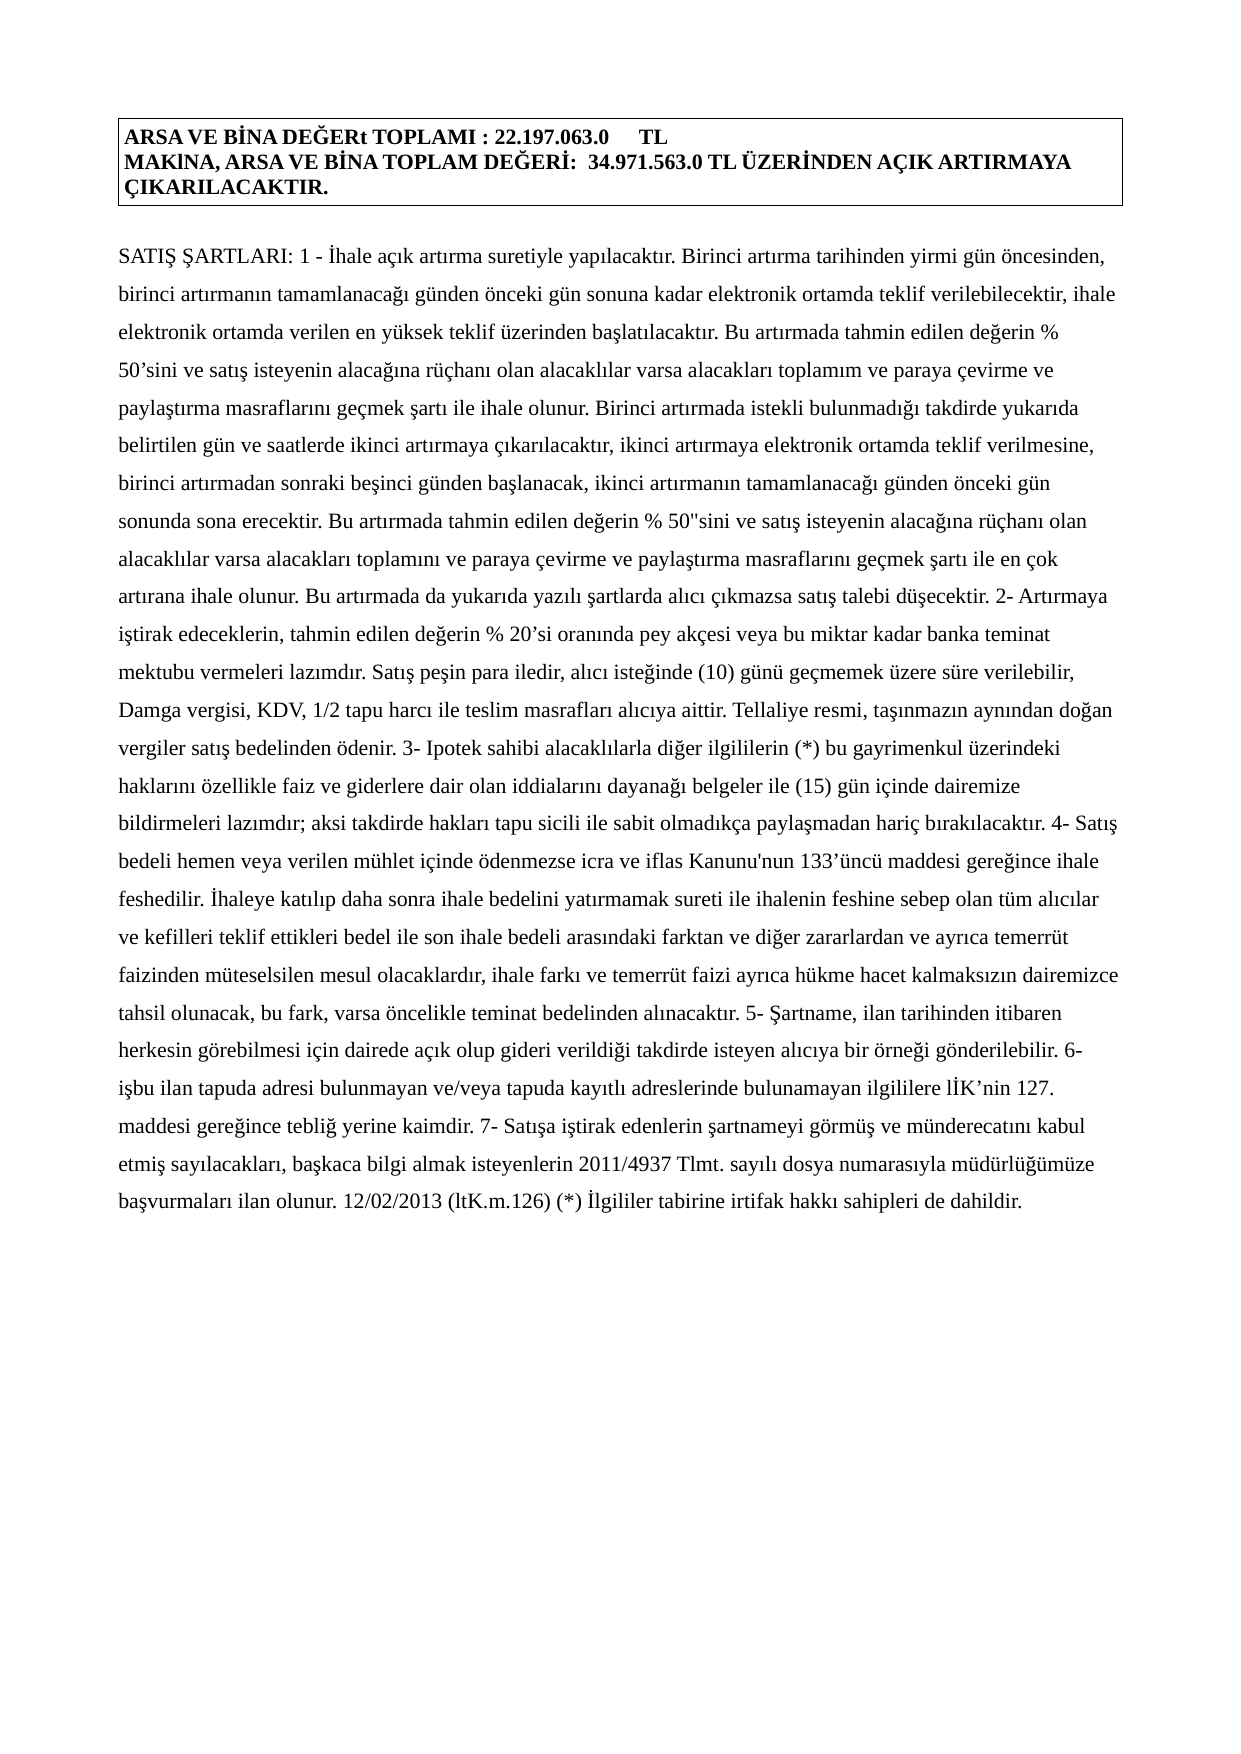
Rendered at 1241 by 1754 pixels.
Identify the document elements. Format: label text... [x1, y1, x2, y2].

table_header ARSA VE BİNA DEĞERt TOPLAMI : 22.197.063.0 TL MAKlNA, ARSA VE BİNA TOPLAM DEĞERİ: 34.971.563.0 TL ÜZERİNDEN AÇIK ARTIRMAYA ÇIKARILACAKTIR. [119, 119, 1122, 205]
text SATIŞ ŞARTLARI: 1 - İhale açık artırma suretiyle yapılacaktır. Birinci artırma tarihinden yirmi gün öncesinden, birinci artırmanın tamamlanacağı günden önceki gün sonuna kadar elektronik ortamda teklif verilebilecektir, ihale elektronik ortamda verilen en yüksek teklif üzerinden başlatılacaktır. Bu artırmada tahmin edilen değerin % 50’sini ve satış isteyenin alacağına rüçhanı olan alacaklılar varsa alacakları toplamım ve paraya çevirme ve paylaştırma masraflarını geçmek şartı ile ihale olunur. Birinci artırmada istekli bulunmadığı takdirde yukarıda belirtilen gün ve saatlerde ikinci artırmaya çıkarılacaktır, ikinci artırmaya elektronik ortamda teklif verilmesine, birinci artırmadan sonraki beşinci günden başlanacak, ikinci artırmanın tamamlanacağı günden önceki gün sonunda sona erecektir. Bu artırmada tahmin edilen değerin % 50"sini ve satış isteyenin alacağına rüçhanı olan alacaklılar varsa alacakları toplamını ve paraya çe­virme ve paylaştırma masraflarını geçmek şartı ile en çok artırana ihale olunur. Bu artırmada da yukarıda yazılı şartlarda alıcı çıkmazsa satış talebi düşecektir. 2- Artırmaya iştirak edeceklerin, tahmin edilen değerin % 20’si oranında pey akçesi veya bu miktar kadar banka teminat mektubu vermeleri lazımdır. Satış peşin para iledir, alıcı isteğinde (10) günü geçmemek üzere süre verilebilir, Damga vergisi, KDV, 1/2 tapu harcı ile teslim masrafları alıcıya aittir. Tellaliye resmi, taşınmazın aynından doğan vergiler satış bedelinden ödenir. 3- Ipotek sahibi alacaklılarla diğer ilgililerin (*) bu gayrimenkul üzerindeki haklarını özellikle faiz ve giderlere dair olan iddialarını daya­nağı belgeler ile (15) gün içinde dairemize bildirmeleri lazımdır; aksi takdirde hakları tapu sicili ile sabit olmadıkça paylaşmadan hariç bırakılacaktır. 4- Satış bedeli hemen veya verilen mühlet içinde ödenmezse icra ve iflas Kanunu'nun 133’üncü maddesi gereğince ihale feshedilir. İhaleye katılıp daha sonra ihale bedelini yatırmamak sureti ile ihalenin feshine sebep olan tüm alıcılar ve kefilleri teklif ettikleri bedel ile son ihale bedeli arasındaki farktan ve diğer zararlardan ve ayrıca temerrüt faizinden müteselsilen mesul olacaklardır, ihale farkı ve temerrüt faizi ayrıca hükme hacet kalmaksızın dairemizce tahsil olunacak, bu fark, varsa öncelikle teminat bedelinden alınacaktır. 5- Şartname, ilan tarihinden itibaren herkesin görebilmesi için dairede açık olup gideri verildiği takdirde isteyen alıcıya bir örneği gönderilebilir. 6- işbu ilan tapuda adresi bulunmayan ve/veya tapuda kayıtlı adreslerinde bulunamayan ilgililere lİK’nin 127. maddesi gereğince tebliğ yerine kaimdir. 7- Satışa iştirak edenlerin şartnameyi görmüş ve münderecatını kabul etmiş sayılacakları, başkaca bilgi almak isteyenlerin 2011/4937 Tlmt. sayılı dosya numarasıyla müdürlüğümüze başvurmaları ilan olunur. 12/02/2013 (ltK.m.126) (*) İlgililer tabirine irtifak hakkı sahipleri de dahildir. [118, 243, 1122, 1214]
